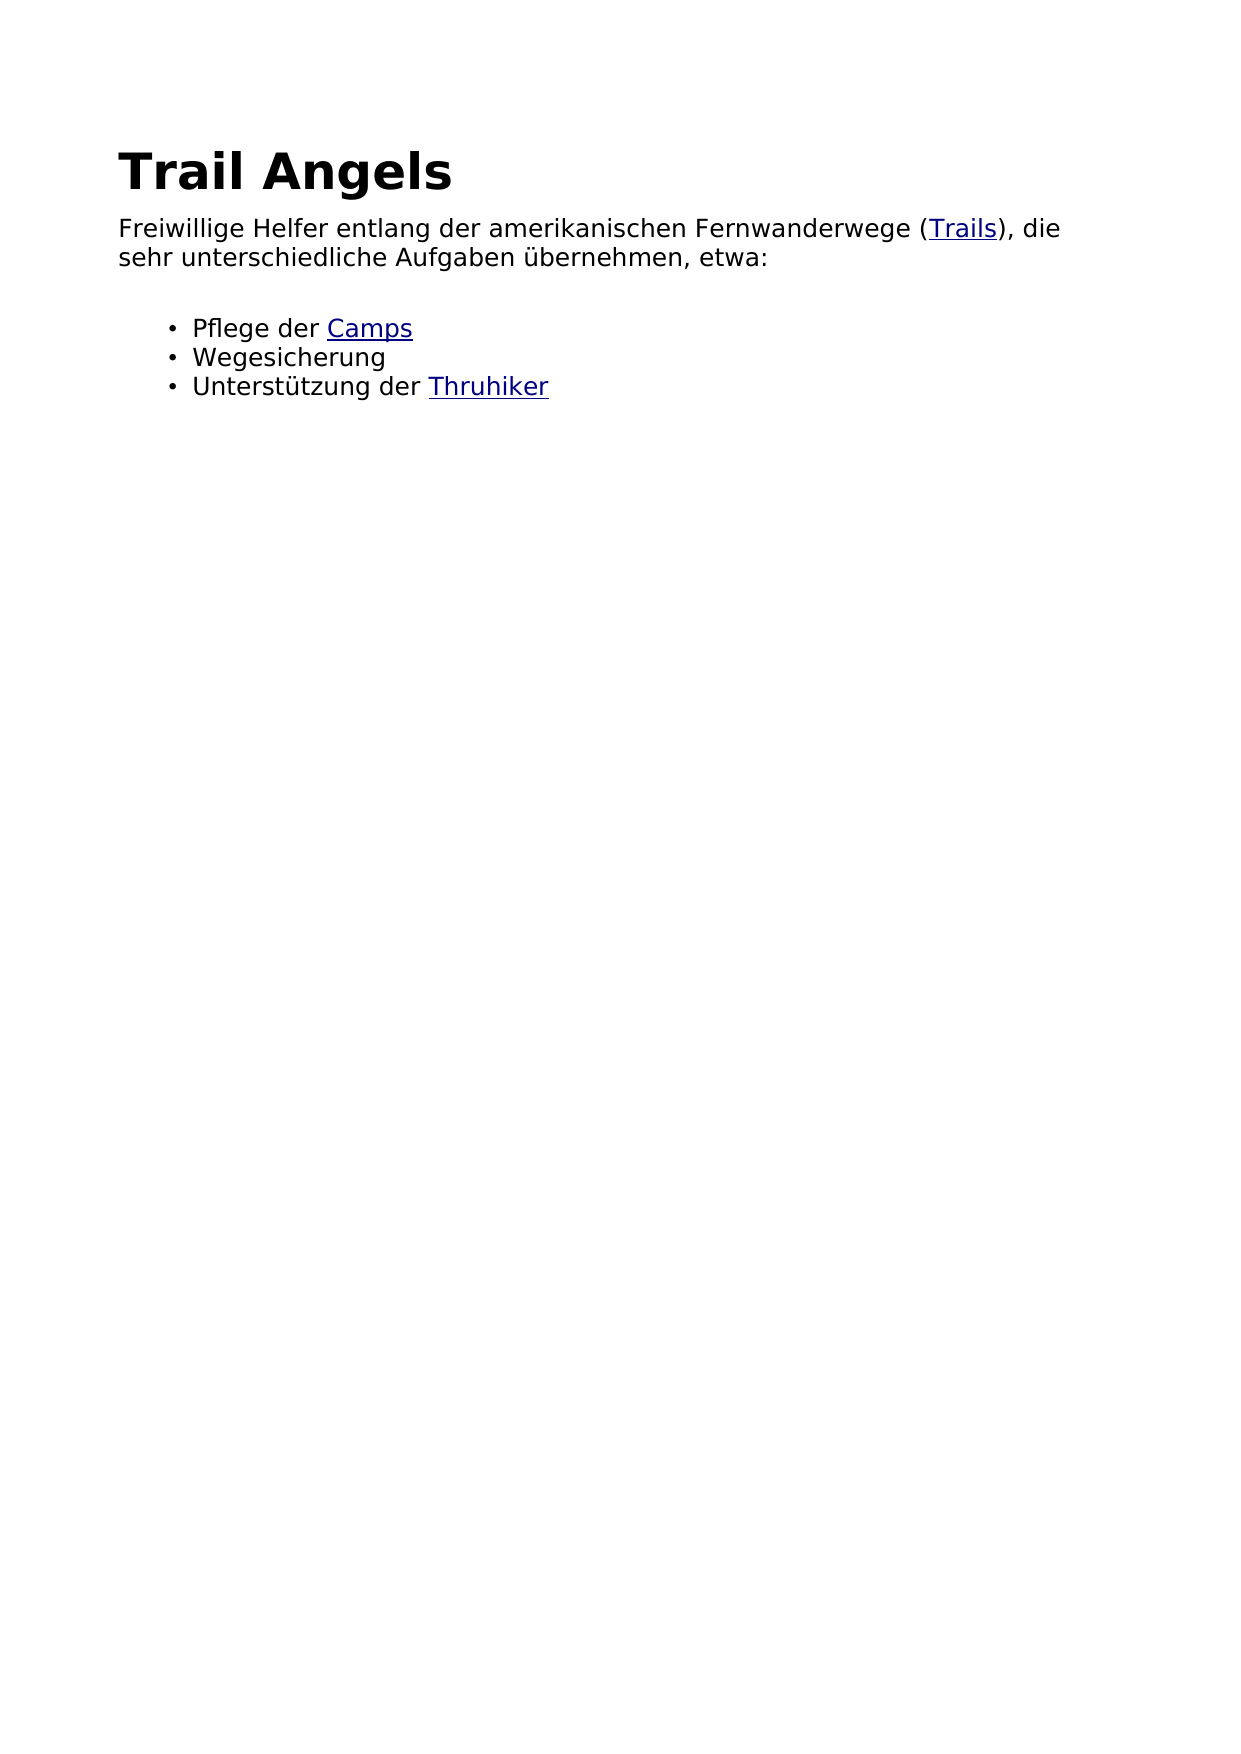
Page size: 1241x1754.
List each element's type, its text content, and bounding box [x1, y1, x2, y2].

list Wegesicherung [177, 343, 1122, 372]
text Freiwillige Helfer entlang der amerikanischen Fernwanderwege (Trails), die sehr unterschiedliche Aufgaben übernehmen, etwa: [118, 214, 1122, 272]
subtitle Trail Angels [118, 143, 1122, 201]
list Unterstützung der Thruhiker [177, 372, 1122, 402]
list Pflege der Camps [177, 314, 1122, 343]
